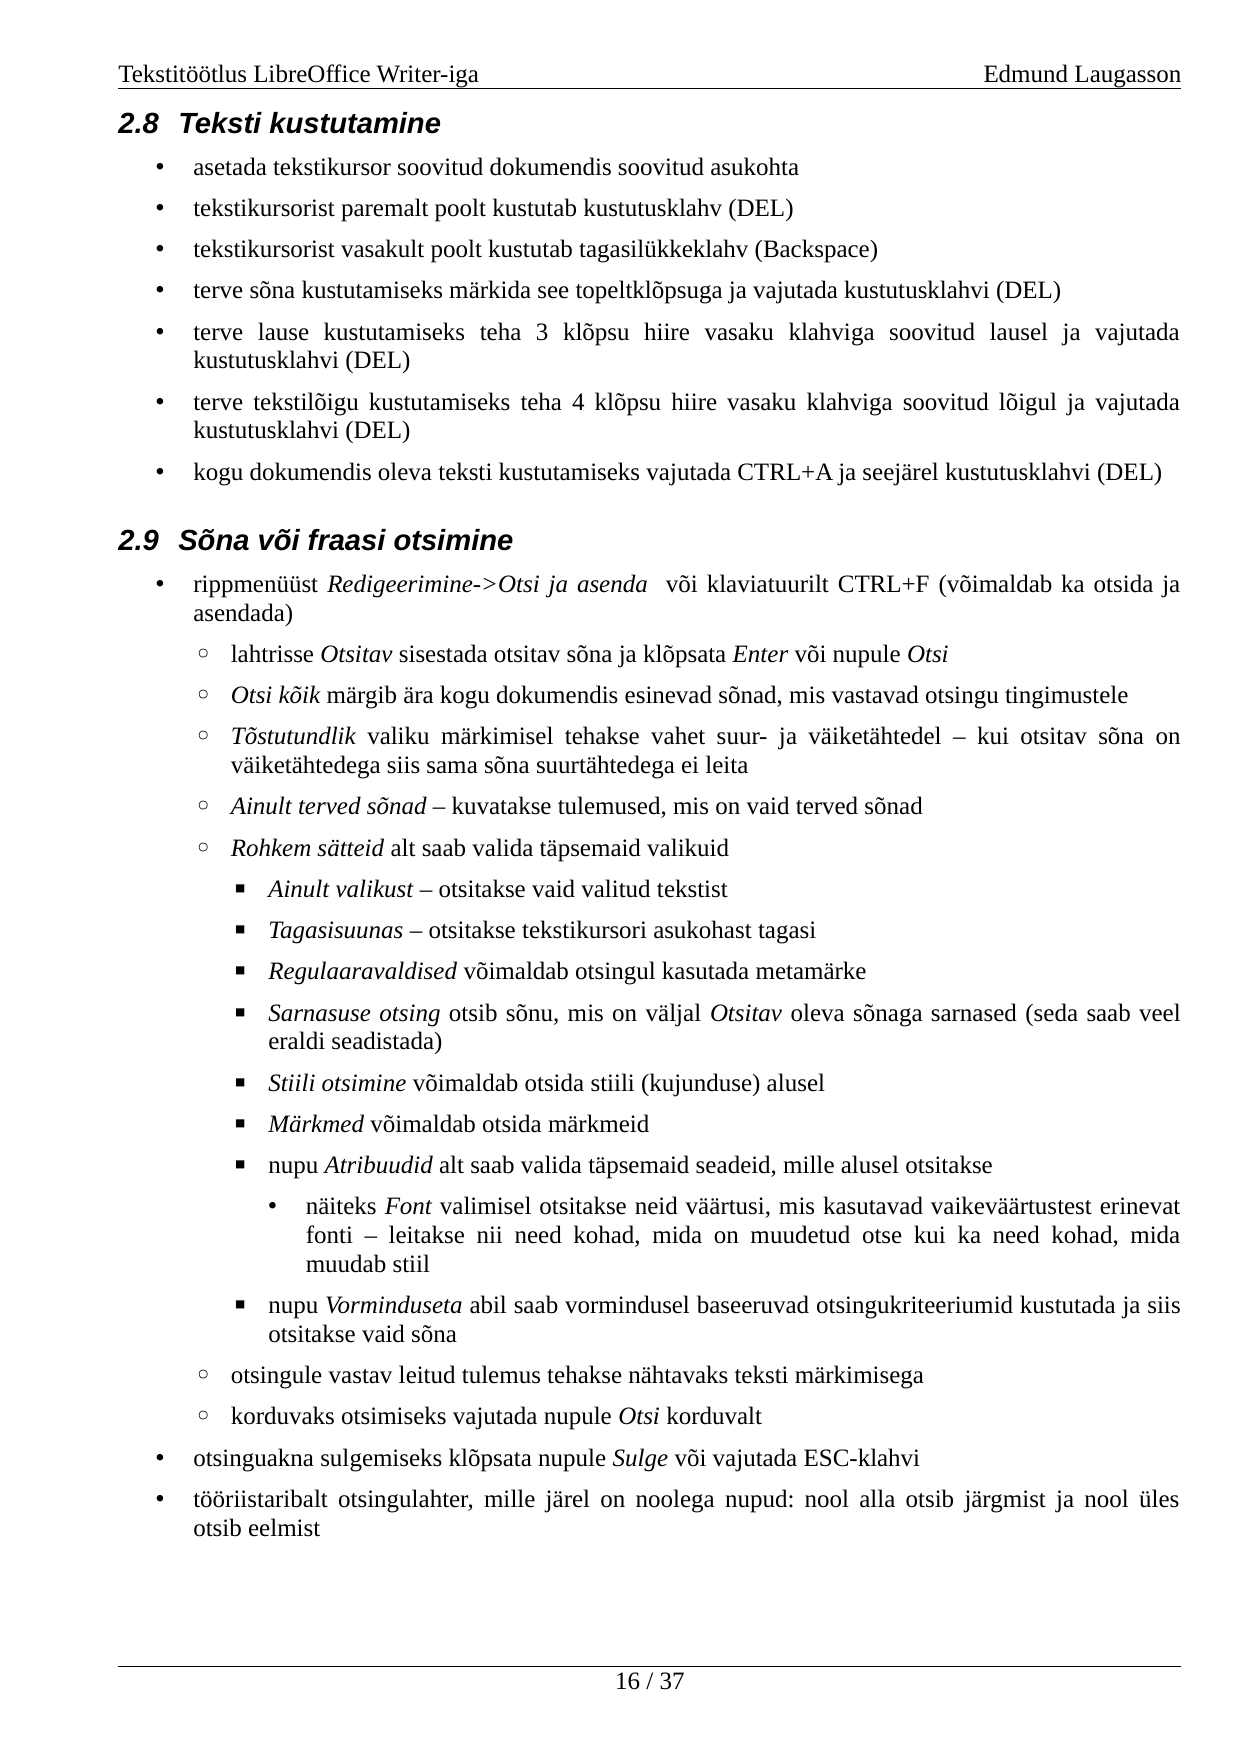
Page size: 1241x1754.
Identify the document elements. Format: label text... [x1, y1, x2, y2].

list tööriistaribalt otsingulahter, mille järel on noolega nupud: nool alla otsib järgmist ja nool üles otsib eelmist [156, 1484, 1181, 1541]
list Sarnasuse otsing otsib sõnu, mis on väljal Otsitav oleva sõnaga sarnased (seda saab veel eraldi seadistada) [231, 998, 1181, 1055]
list otsinguakna sulgemiseks klõpsata nupule Sulge või vajutada ESC-klahvi [156, 1443, 1181, 1471]
list nupu Atribuudid alt saab valida täpsemaid seadeid, mille alusel otsitakse [231, 1150, 1181, 1179]
list nupu Vorminduseta abil saab vormindusel baseeruvad otsingukriteeriumid kustutada ja siis otsitakse vaid sõna [231, 1290, 1181, 1348]
list lahtrisse Otsitav sisestada otsitav sõna ja klõpsata Enter või nupule Otsi [193, 639, 1181, 668]
list Otsi kõik märgib ära kogu dokumendis esinevad sõnad, mis vastavad otsingu tingimustele [193, 680, 1181, 709]
list korduvaks otsimiseks vajutada nupule Otsi korduvalt [193, 1401, 1181, 1430]
list rippmenüüst Redigeerimine->Otsi ja asenda või klaviatuurilt CTRL+F (võimaldab ka otsida ja asendada) [156, 569, 1181, 626]
list Regulaaravaldised võimaldab otsingul kasutada metamärke [231, 956, 1181, 985]
list Tagasisuunas – otsitakse tekstikursori asukohast tagasi [231, 915, 1181, 944]
list tekstikursorist vasakult poolt kustutab tagasilükkeklahv (Backspace) [156, 234, 1181, 263]
list Rohkem sätteid alt saab valida täpsemaid valikuid [193, 833, 1181, 861]
list Ainult valikust – otsitakse vaid valitud tekstist [231, 874, 1181, 903]
list Märkmed võimaldab otsida märkmeid [231, 1109, 1181, 1138]
list otsingule vastav leitud tulemus tehakse nähtavaks teksti märkimisega [193, 1360, 1181, 1389]
list terve lause kustutamiseks teha 3 klõpsu hiire vasaku klahviga soovitud lausel ja vajutada kustutusklahvi (DEL) [156, 317, 1181, 374]
list näiteks Font valimisel otsitakse neid väärtusi, mis kasutavad vaikeväärtustest erinevat fonti – leitakse nii need kohad, mida on muudetud otse kui ka need kohad, mida muudab stiil [268, 1191, 1181, 1278]
subtitle Sõna või fraasi otsimine [118, 523, 1181, 556]
list kogu dokumendis oleva teksti kustutamiseks vajutada CTRL+A ja seejärel kustutusklahvi (DEL) [156, 457, 1181, 485]
subtitle Teksti kustutamine [118, 106, 1181, 139]
list Tõstutundlik valiku märkimisel tehakse vahet suur- ja väiketähtedel – kui otsitav sõna on väiketähtedega siis sama sõna suurtähtedega ei leita [193, 721, 1181, 779]
list terve sõna kustutamiseks märkida see topeltklõpsuga ja vajutada kustutusklahvi (DEL) [156, 275, 1181, 304]
list terve tekstilõigu kustutamiseks teha 4 klõpsu hiire vasaku klahviga soovitud lõigul ja vajutada kustutusklahvi (DEL) [156, 387, 1181, 444]
list asetada tekstikursor soovitud dokumendis soovitud asukohta [156, 152, 1181, 180]
list Stiili otsimine võimaldab otsida stiili (kujunduse) alusel [231, 1068, 1181, 1096]
list tekstikursorist paremalt poolt kustutab kustutusklahv (DEL) [156, 193, 1181, 222]
list Ainult terved sõnad – kuvatakse tulemused, mis on vaid terved sõnad [193, 791, 1181, 820]
